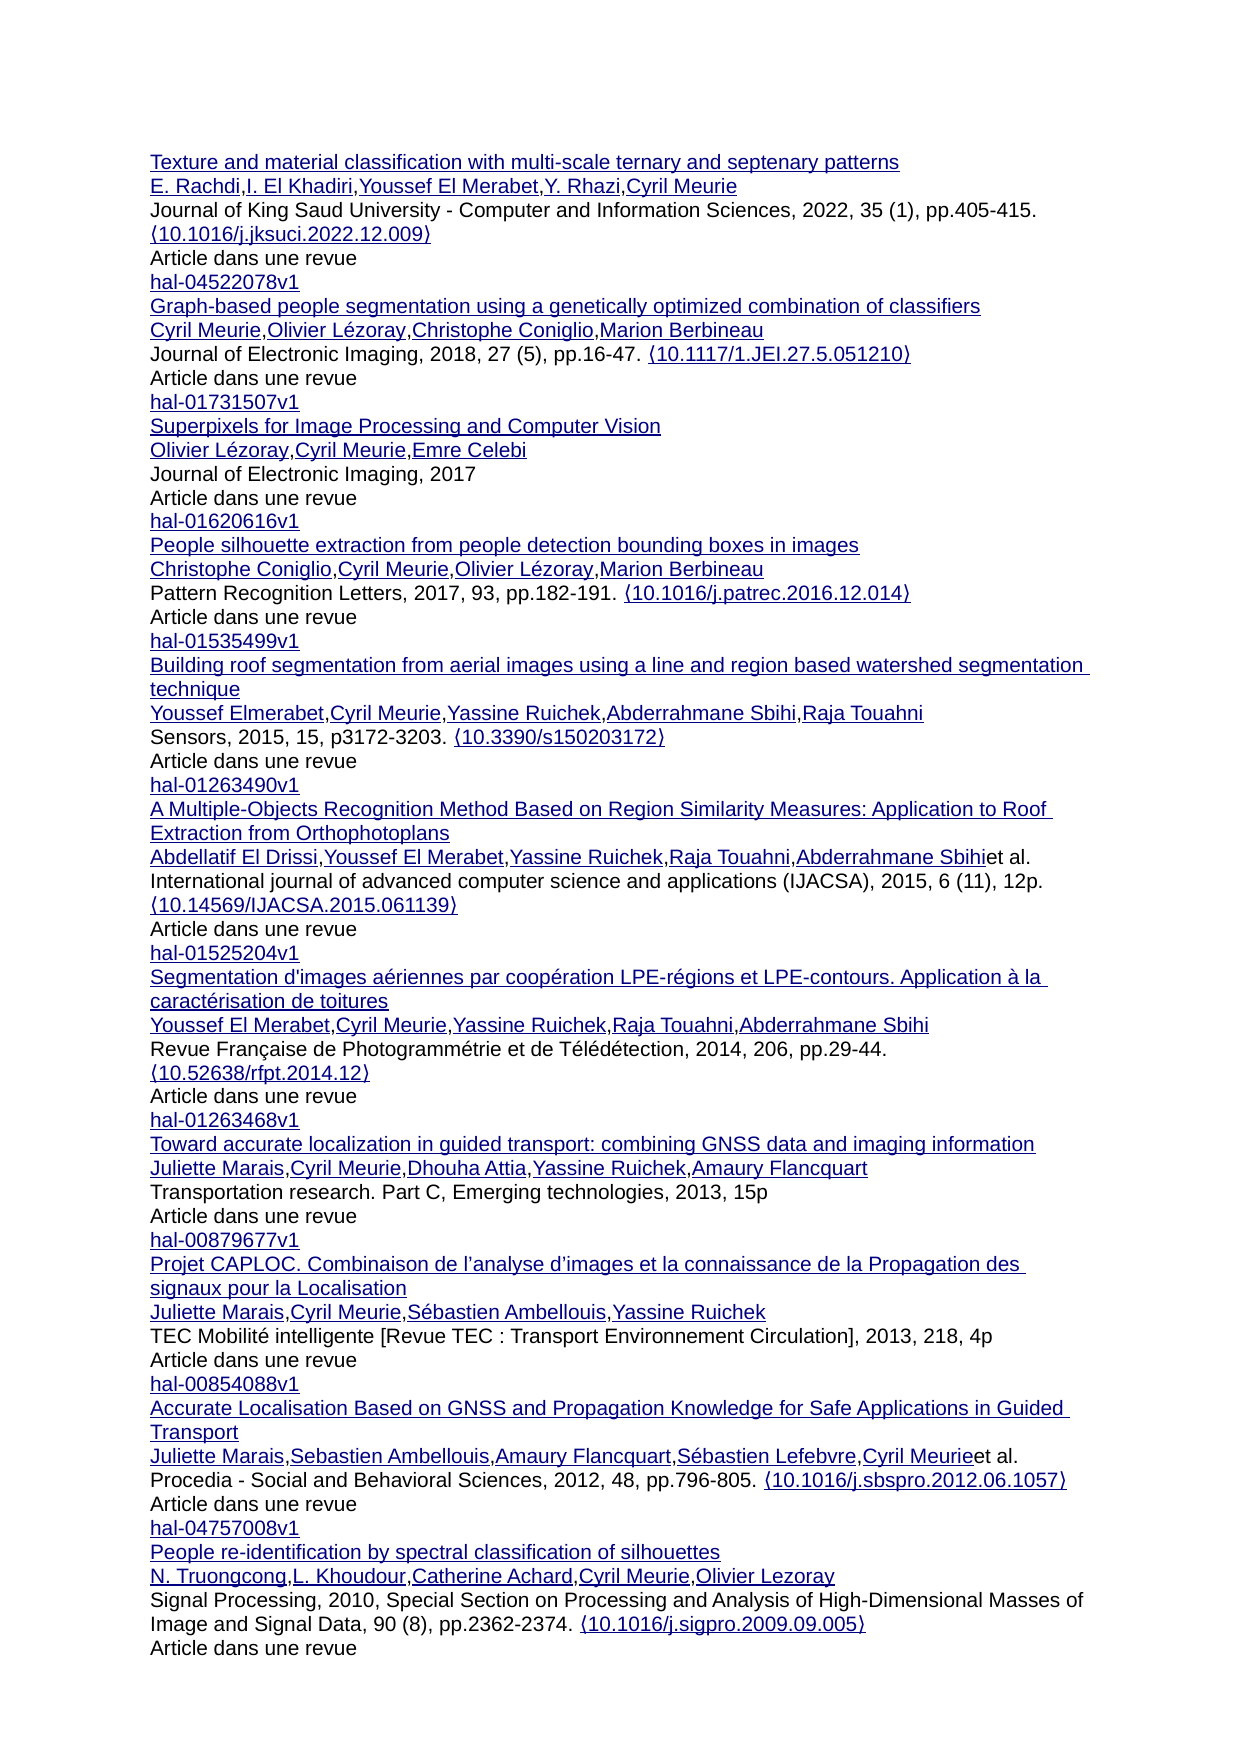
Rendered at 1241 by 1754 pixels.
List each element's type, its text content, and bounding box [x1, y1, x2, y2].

table_cell Graph-based people segmentation using a genetically optimized combination of classifiers Cyril Meurie,Olivier Lézoray,Christophe Coniglio,Marion Berbineau Journal of Electronic Imaging, 2018, 27 (5), pp.16-47. ⟨10.1117/1.JEI.27.5.051210⟩ Article dans une revue hal-01731507v1 [150, 294, 1090, 413]
table_cell Building roof segmentation from aerial images using a line and region based watershed segmentation [150, 653, 1090, 674]
table_cell Accurate Localisation Based on GNSS and Propagation Knowledge for Safe Applications in Guided Transport Juliette Marais,Sebastien Ambellouis,Amaury Flancquart,Sébastien Lefebvre,Cyril Meurieet al. Procedia - Social and Behavioral Sciences, 2012, 48, pp.796-805. ⟨10.1016/j.sbspro.2012.06.1057⟩ Article dans une revue hal-04757008v1 [150, 1396, 1090, 1539]
table_cell Segmentation d'images aériennes par coopération LPE-régions et LPE-contours. Application à la caractérisation de toitures Youssef El Merabet,Cyril Meurie,Yassine Ruichek,Raja Touahni,Abderrahmane Sbihi Revue Française de Photogrammétrie et de Télédétection, 2014, 206, pp.29-44. ⟨10.52638/rfpt.2014.12⟩ Article dans une revue hal-01263468v1 [150, 965, 1090, 1132]
table_cell Texture and material classification with multi-scale ternary and septenary patterns E. Rachdi,I. El Khadiri,Youssef El Merabet,Y. Rhazi,Cyril Meurie Journal of King Saud University - Computer and Information Sciences, 2022, 35 (1), pp.405-415. ⟨10.1016/j.jksuci.2022.12.009⟩ Article dans une revue hal-04522078v1 [150, 150, 1090, 294]
table_cell technique Youssef Elmerabet,Cyril Meurie,Yassine Ruichek,Abderrahmane Sbihi,Raja Touahni Sensors, 2015, 15, p3172-3203. ⟨10.3390/s150203172⟩ Article dans une revue hal-01263490v1 [150, 675, 1090, 797]
table_cell People silhouette extraction from people detection bounding boxes in images Christophe Coniglio,Cyril Meurie,Olivier Lézoray,Marion Berbineau Pattern Recognition Letters, 2017, 93, pp.182-191. ⟨10.1016/j.patrec.2016.12.014⟩ Article dans une revue hal-01535499v1 [150, 533, 1090, 653]
table_cell Superpixels for Image Processing and Computer Vision Olivier Lézoray,Cyril Meurie,Emre Celebi Journal of Electronic Imaging, 2017 Article dans une revue hal-01620616v1 [150, 414, 1090, 533]
table_cell People re-identification by spectral classification of silhouettes N. Truongcong,L. Khoudour,Catherine Achard,Cyril Meurie,Olivier Lezoray Signal Processing, 2010, Special Section on Processing and Analysis of High-Dimensional Masses of Image and Signal Data, 90 (8), pp.2362-2374. ⟨10.1016/j.sigpro.2009.09.005⟩ Article dans une revue [150, 1540, 1090, 1659]
table_cell A Multiple-Objects Recognition Method Based on Region Similarity Measures: Application to Roof Extraction from Orthophotoplans Abdellatif El Drissi,Youssef El Merabet,Yassine Ruichek,Raja Touahni,Abderrahmane Sbihiet al. International journal of advanced computer science and applications (IJACSA), 2015, 6 (11), 12p. ⟨10.14569/IJACSA.2015.061139⟩ Article dans une revue hal-01525204v1 [150, 797, 1090, 964]
table_cell Projet CAPLOC. Combinaison de l’analyse d’images et la connaissance de la Propagation des signaux pour la Localisation Juliette Marais,Cyril Meurie,Sébastien Ambellouis,Yassine Ruichek TEC Mobilité intelligente [Revue TEC : Transport Environnement Circulation], 2013, 218, 4p Article dans une revue hal-00854088v1 [150, 1252, 1090, 1396]
table_cell Toward accurate localization in guided transport: combining GNSS data and imaging information Juliette Marais,Cyril Meurie,Dhouha Attia,Yassine Ruichek,Amaury Flancquart Transportation research. Part C, Emerging technologies, 2013, 15p Article dans une revue hal-00879677v1 [150, 1132, 1090, 1252]
